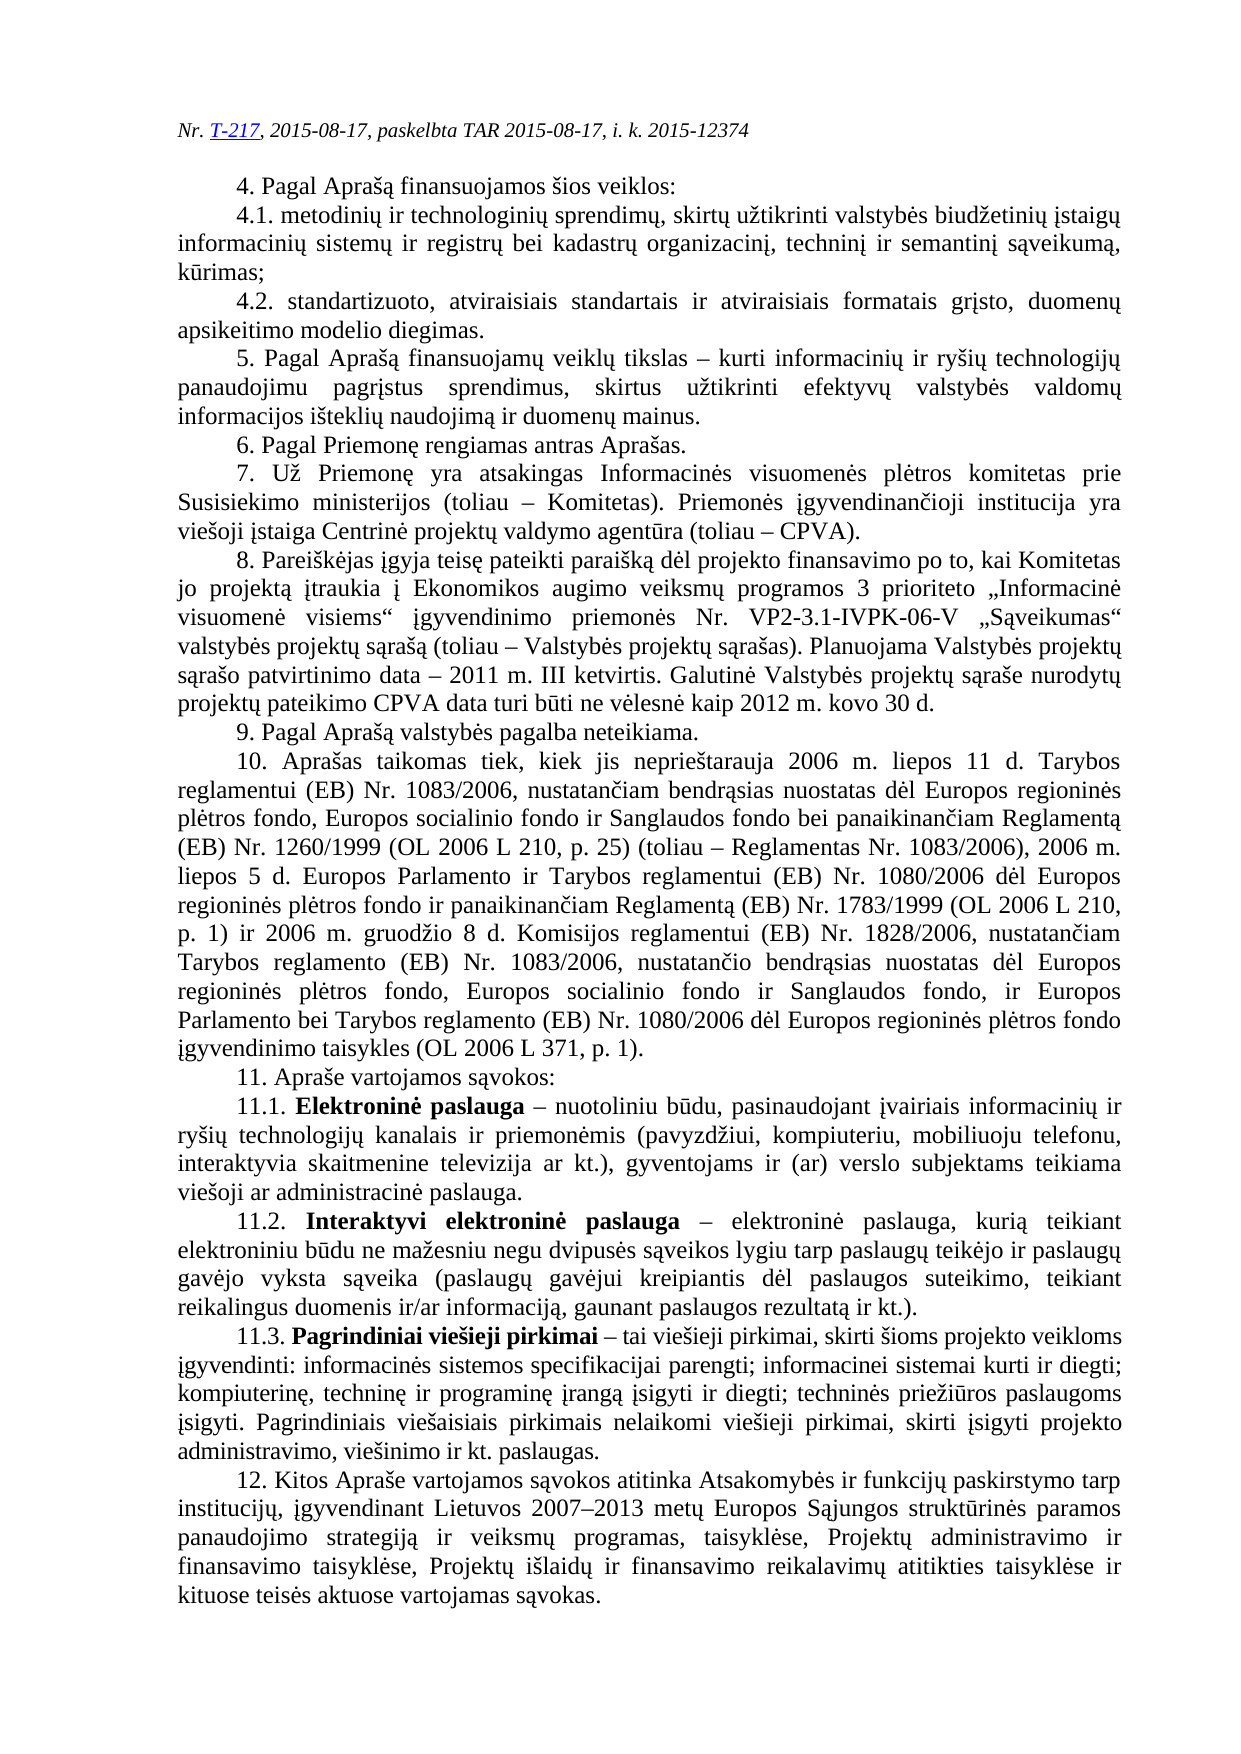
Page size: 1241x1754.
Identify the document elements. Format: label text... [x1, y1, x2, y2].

text 4.1. metodinių ir technologinių sprendimų, skirtų užtikrinti valstybės biudžetinių įstaigų informacinių sistemų ir registrų bei kadastrų organizacinį, techninį ir semantinį sąveikumą, kūrimas; [177, 200, 1122, 286]
text 8. Pareiškėjas įgyja teisę pateikti paraišką dėl projekto finansavimo po to, kai Komitetas jo projektą įtraukia į Ekonomikos augimo veiksmų programos 3 prioriteto „Informacinė visuomenė visiems“ įgyvendinimo priemonės Nr. VP2-3.1-IVPK-06-V „Sąveikumas“ valstybės projektų sąrašą (toliau – Valstybės projektų sąrašas). Planuojama Valstybės projektų sąrašo patvirtinimo data – 2011 m. III ketvirtis. Galutinė Valstybės projektų sąraše nurodytų projektų pateikimo CPVA data turi būti ne vėlesnė kaip 2012 m. kovo 30 d. [177, 545, 1122, 717]
text 11.1. Elektroninė paslauga – nuotoliniu būdu, pasinaudojant įvairiais informacinių ir ryšių technologijų kanalais ir priemonėmis (pavyzdžiui, kompiuteriu, mobiliuoju telefonu, interaktyvia skaitmenine televizija ar kt.), gyventojams ir (ar) verslo subjektams teikiama viešoji ar administracinė paslauga. [177, 1091, 1122, 1206]
text 10. Aprašas taikomas tiek, kiek jis neprieštarauja 2006 m. liepos 11 d. Tarybos reglamentui (EB) Nr. 1083/2006, nustatančiam bendrąsias nuostatas dėl Europos regioninės plėtros fondo, Europos socialinio fondo ir Sanglaudos fondo bei panaikinančiam Reglamentą (EB) Nr. 1260/1999 (OL 2006 L 210, p. 25) (toliau – Reglamentas Nr. 1083/2006), 2006 m. liepos 5 d. Europos Parlamento ir Tarybos reglamentui (EB) Nr. 1080/2006 dėl Europos regioninės plėtros fondo ir panaikinančiam Reglamentą (EB) Nr. 1783/1999 (OL 2006 L 210, p. 1) ir 2006 m. gruodžio 8 d. Komisijos reglamentui (EB) Nr. 1828/2006, nustatančiam Tarybos reglamento (EB) Nr. 1083/2006, nustatančio bendrąsias nuostatas dėl Europos regioninės plėtros fondo, Europos socialinio fondo ir Sanglaudos fondo, ir Europos Parlamento bei Tarybos reglamento (EB) Nr. 1080/2006 dėl Europos regioninės plėtros fondo įgyvendinimo taisykles (OL 2006 L 371, p. 1). [177, 746, 1122, 1062]
text 7. Už Priemonę yra atsakingas Informacinės visuomenės plėtros komitetas prie Susisiekimo ministerijos (toliau – Komitetas). Priemonės įgyvendinančioji institucija yra viešoji įstaiga Centrinė projektų valdymo agentūra (toliau – CPVA). [177, 458, 1122, 545]
text 11.3. Pagrindiniai viešieji pirkimai – tai viešieji pirkimai, skirti šioms projekto veikloms įgyvendinti: informacinės sistemos specifikacijai parengti; informacinei sistemai kurti ir diegti; kompiuterinę, techninę ir programinę įrangą įsigyti ir diegti; techninės priežiūros paslaugoms įsigyti. Pagrindiniais viešaisiais pirkimais nelaikomi viešieji pirkimai, skirti įsigyti projekto administravimo, viešinimo ir kt. paslaugas. [177, 1321, 1122, 1465]
text 4. Pagal Aprašą finansuojamos šios veiklos: [177, 171, 1122, 200]
text 11.2. Interaktyvi elektroninė paslauga – elektroninė paslauga, kurią teikiant elektroniniu būdu ne mažesniu negu dvipusės sąveikos lygiu tarp paslaugų teikėjo ir paslaugų gavėjo vyksta sąveika (paslaugų gavėjui kreipiantis dėl paslaugos suteikimo, teikiant reikalingus duomenis ir/ar informaciją, gaunant paslaugos rezultatą ir kt.). [177, 1206, 1122, 1321]
text 5. Pagal Aprašą finansuojamų veiklų tikslas – kurti informacinių ir ryšių technologijų panaudojimu pagrįstus sprendimus, skirtus užtikrinti efektyvų valstybės valdomų informacijos išteklių naudojimą ir duomenų mainus. [177, 343, 1122, 430]
text 9. Pagal Aprašą valstybės pagalba neteikiama. [177, 717, 1122, 746]
text Nr. T-217, 2015-08-17, paskelbta TAR 2015-08-17, i. k. 2015-12374 [177, 118, 1122, 142]
text 11. Apraše vartojamos sąvokos: [177, 1062, 1122, 1091]
text 6. Pagal Priemonę rengiamas antras Aprašas. [177, 430, 1122, 458]
text 4.2. standartizuoto, atviraisiais standartais ir atviraisiais formatais grįsto, duomenų apsikeitimo modelio diegimas. [177, 286, 1122, 343]
text 12. Kitos Apraše vartojamos sąvokos atitinka Atsakomybės ir funkcijų paskirstymo tarp institucijų, įgyvendinant Lietuvos 2007–2013 metų Europos Sąjungos struktūrinės paramos panaudojimo strategiją ir veiksmų programas, taisyklėse, Projektų administravimo ir finansavimo taisyklėse, Projektų išlaidų ir finansavimo reikalavimų atitikties taisyklėse ir kituose teisės aktuose vartojamas sąvokas. [177, 1465, 1122, 1608]
